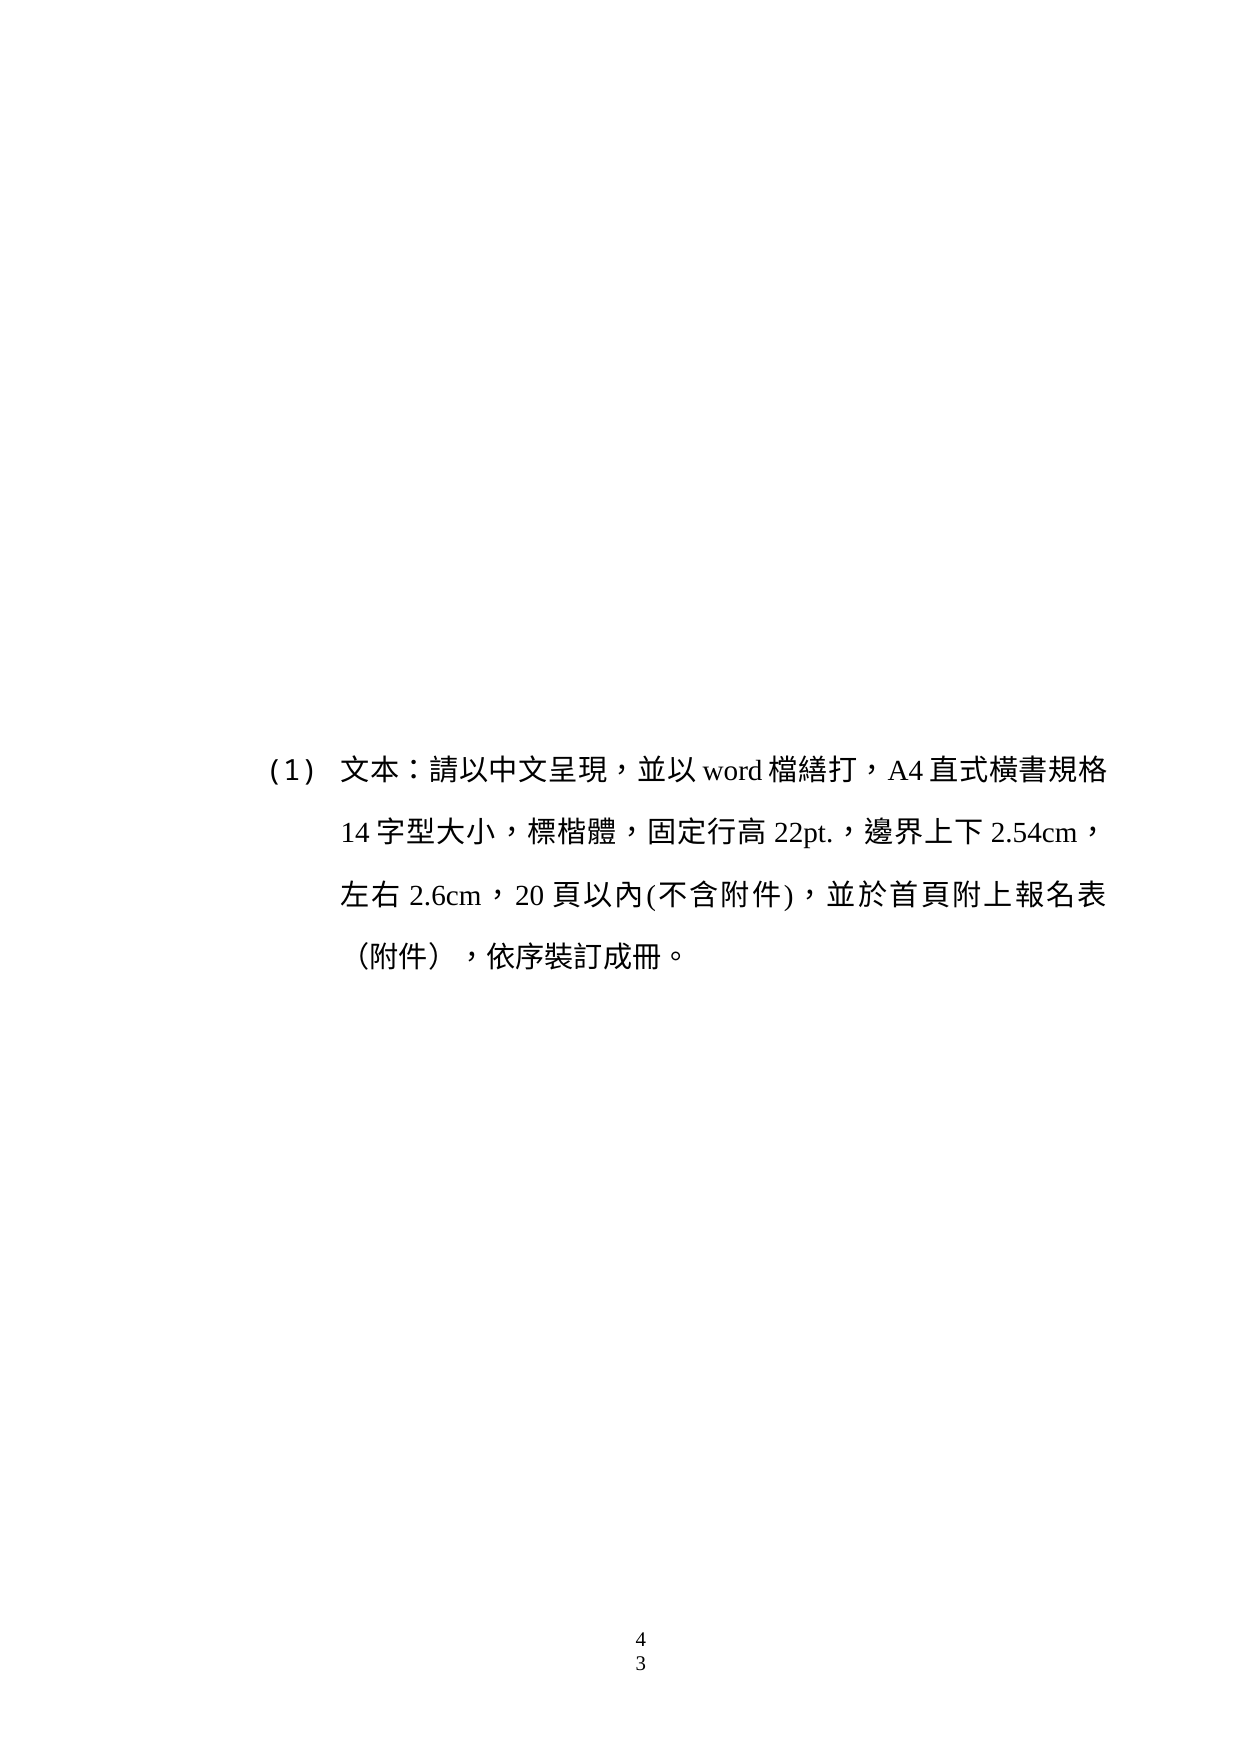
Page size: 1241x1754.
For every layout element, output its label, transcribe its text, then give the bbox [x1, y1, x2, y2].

list 文本：請以中文呈現，並以word檔繕打，A4直式橫書規格，14字型大小，標楷體，固定行高22pt.，邊界上下2.54cm，左右2.6cm，20頁以內(不含附件)，並於首頁附上報名表（附件），依序裝訂成冊。 [265, 726, 1107, 976]
